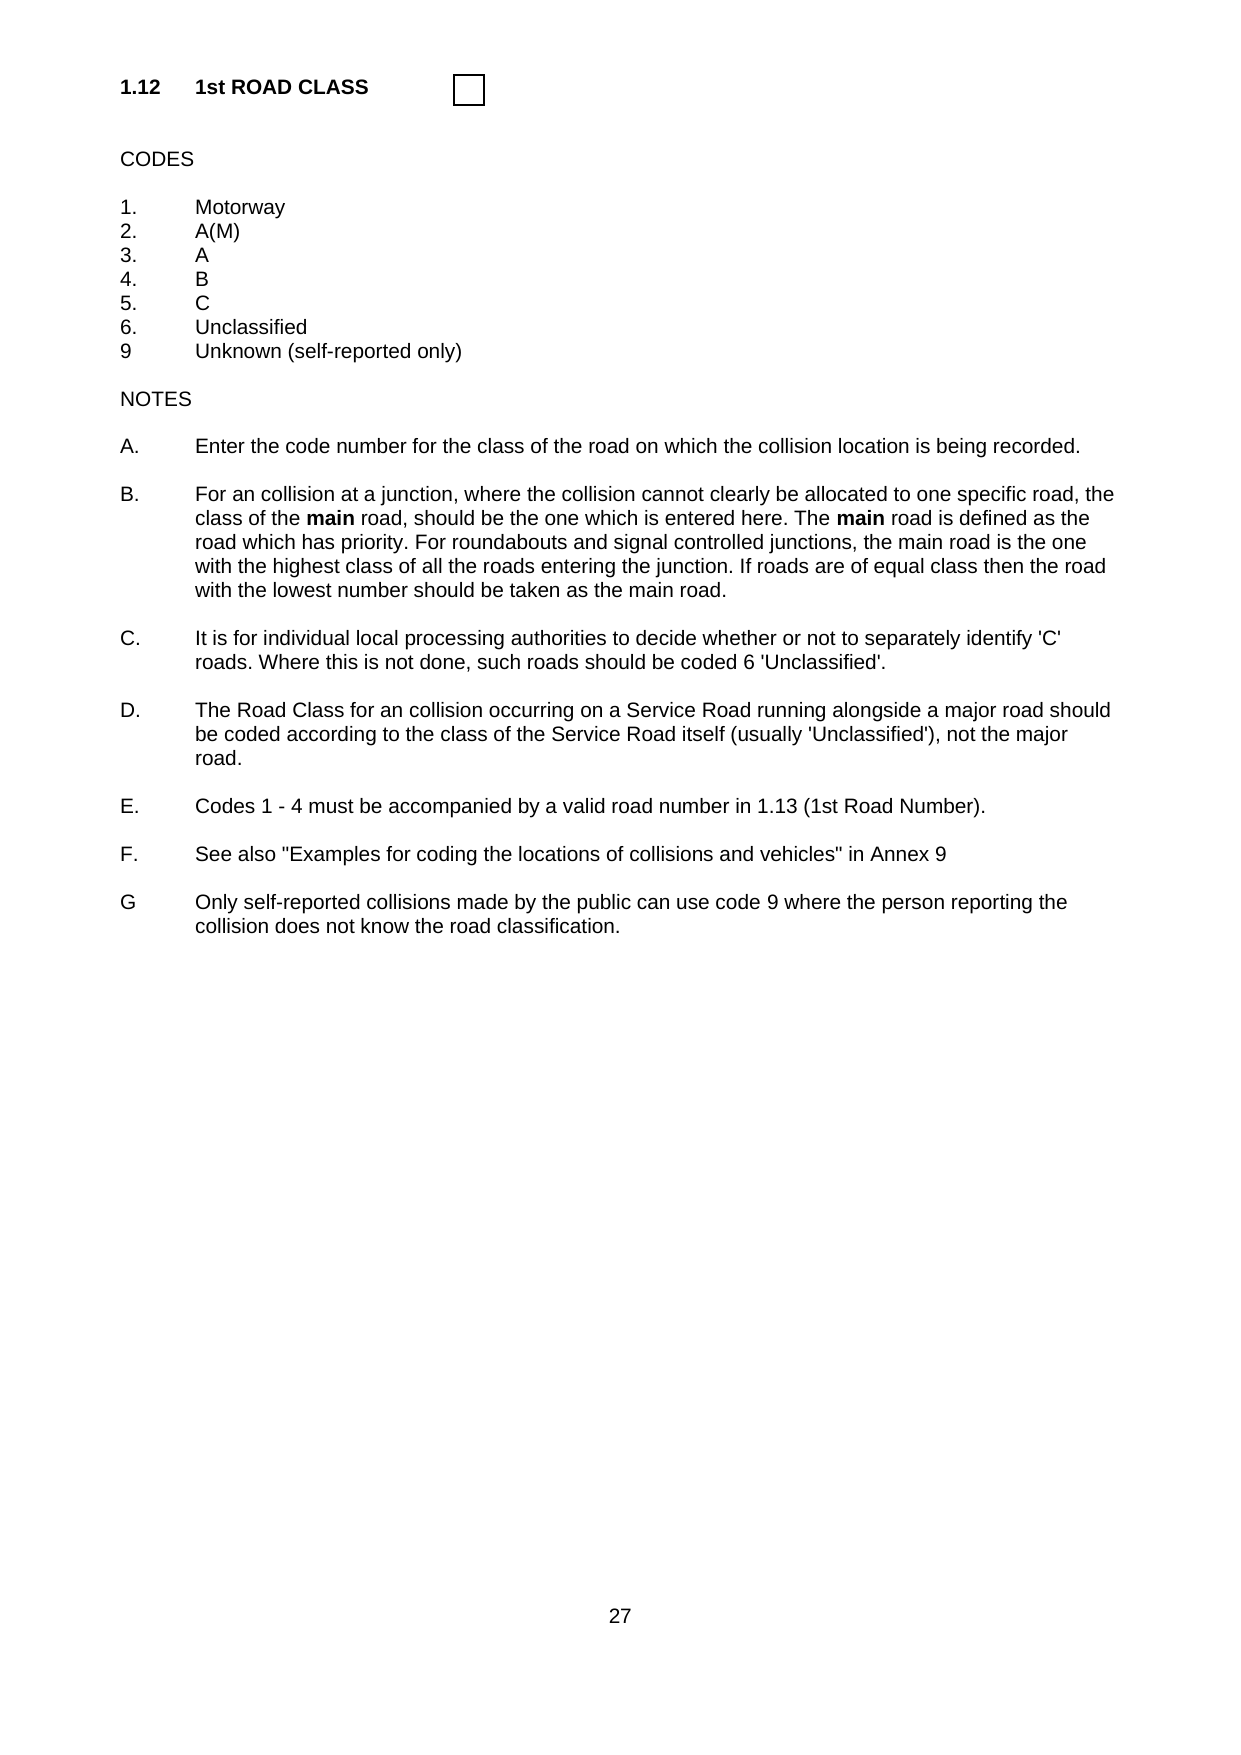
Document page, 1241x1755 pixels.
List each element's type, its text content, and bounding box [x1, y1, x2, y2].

text [485, 75, 1120, 99]
text B. For an collision at a junction, where the collision cannot clearly be allocated to one specific road, the class of the main road, should be the one which is entered here. The main road is defined as the road which has priority. For roundabouts and signal controlled junctions, the main road is the one with the highest class of all the roads entering the junction. If roads are of equal class then the road with the lowest number should be taken as the main road. [120, 482, 1120, 602]
text F. See also "Examples for coding the locations of collisions and vehicles" in Annex 9 [120, 842, 1120, 866]
text 3. A [120, 243, 1120, 267]
text NOTES [120, 386, 1120, 410]
text 5. C [120, 291, 1120, 314]
text 2. A(M) [120, 219, 1120, 243]
text C. It is for individual local processing authorities to decide whether or not to separately identify 'C' roads. Where this is not done, such roads should be coded 6 'Unclassified'. [120, 626, 1120, 674]
text 1.12 1st ROAD CLASS [120, 75, 453, 99]
text A. Enter the code number for the class of the road on which the collision location is being recorded. [120, 434, 1120, 458]
text 4. B [120, 267, 1120, 291]
text CODES [120, 147, 1120, 171]
text G Only self-reported collisions made by the public can use code 9 where the person reporting the collision does not know the road classification. [120, 889, 1120, 937]
text [455, 76, 483, 99]
text 9 Unknown (self-reported only) [120, 338, 1120, 362]
text D. The Road Class for an collision occurring on a Service Road running alongside a major road should be coded according to the class of the Service Road itself (usually 'Unclassified'), not the major road. [120, 698, 1120, 770]
text 6. Unclassified [120, 314, 1120, 338]
text E. Codes 1 - 4 must be accompanied by a valid road number in 1.13 (1st Road Number). [120, 794, 1120, 818]
text 1. Motorway [120, 195, 1120, 219]
